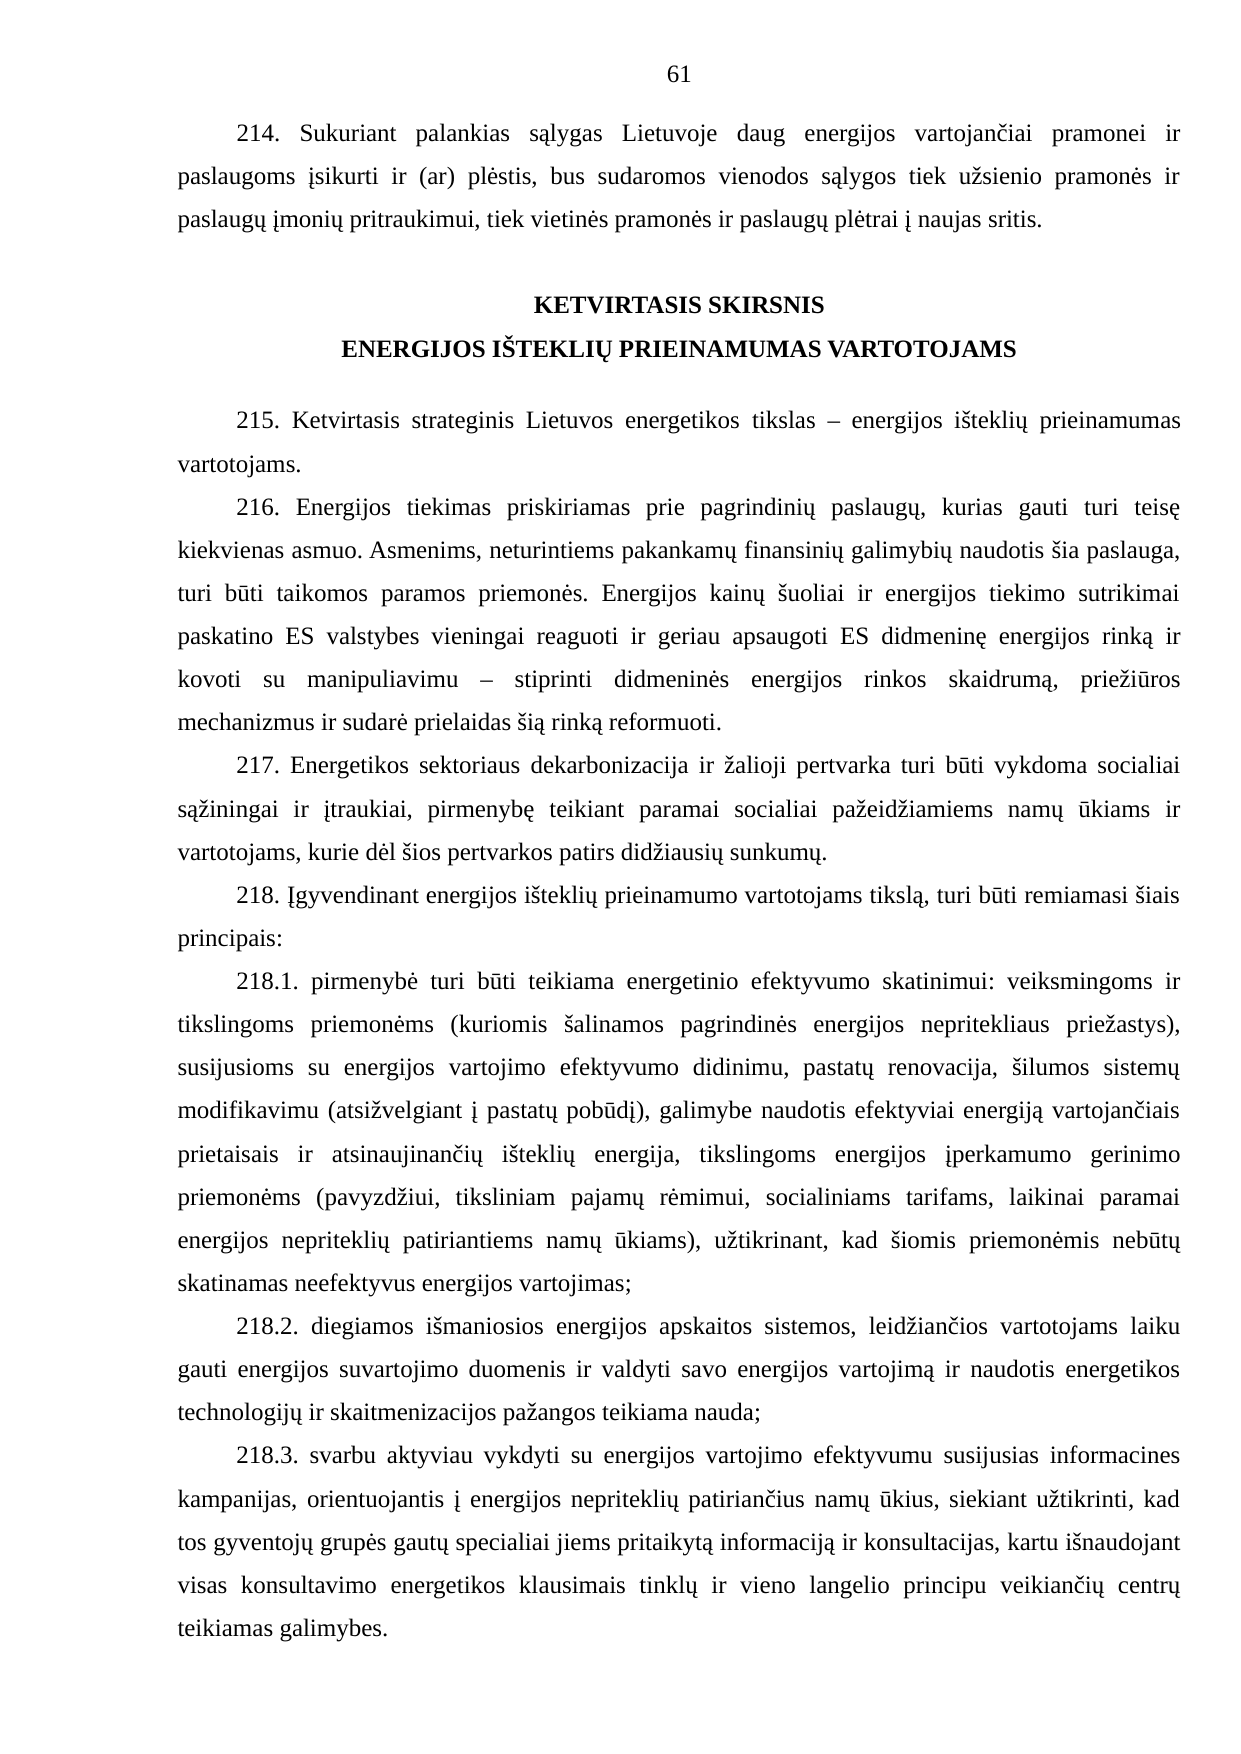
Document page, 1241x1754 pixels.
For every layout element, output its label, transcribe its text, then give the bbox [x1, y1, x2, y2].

text 218.1. pirmenybė turi būti teikiama energetinio efektyvumo skatinimui: veiksmingoms ir tikslingoms priemonėms (kuriomis šalinamos pagrindinės energijos nepritekliaus priežastys), susijusioms su energijos vartojimo efektyvumo didinimu, pastatų renovacija, šilumos sistemų modifikavimu (atsižvelgiant į pastatų pobūdį), galimybe naudotis efektyviai energiją vartojančiais prietaisais ir atsinaujinančių išteklių energija, tikslingoms energijos įperkamumo gerinimo priemonėms (pavyzdžiui, tiksliniam pajamų rėmimui, socialiniams tarifams, laikinai paramai energijos nepriteklių patiriantiems namų ūkiams), užtikrinant, kad šiomis priemonėmis nebūtų skatinamas neefektyvus energijos vartojimas; [177, 966, 1181, 1297]
text 218.2. diegiamos išmaniosios energijos apskaitos sistemos, leidžiančios vartotojams laiku gauti energijos suvartojimo duomenis ir valdyti savo energijos vartojimą ir naudotis energetikos technologijų ir skaitmenizacijos pažangos teikiama nauda; [177, 1311, 1181, 1426]
text ENERGIJOS IŠTEKLIŲ PRIEINAMUMAS VARTOTOJAMS [177, 334, 1181, 362]
text 217. Energetikos sektoriaus dekarbonizacija ir žalioji pertvarka turi būti vykdoma socialiai sąžiningai ir įtraukiai, pirmenybę teikiant paramai socialiai pažeidžiamiems namų ūkiams ir vartotojams, kurie dėl šios pertvarkos patirs didžiausių sunkumų. [177, 751, 1181, 866]
text 215. Ketvirtasis strateginis Lietuvos energetikos tikslas – energijos išteklių prieinamumas vartotojams. [177, 406, 1181, 477]
text 218. Įgyvendinant energijos išteklių prieinamumo vartotojams tikslą, turi būti remiamasi šiais principais: [177, 880, 1181, 952]
text 214. Sukuriant palankias sąlygas Lietuvoje daug energijos vartojančiai pramonei ir paslaugoms įsikurti ir (ar) plėstis, bus sudaromos vienodos sąlygos tiek užsienio pramonės ir paslaugų įmonių pritraukimui, tiek vietinės pramonės ir paslaugų plėtrai į naujas sritis. [177, 118, 1181, 233]
text 216. Energijos tiekimas priskiriamas prie pagrindinių paslaugų, kurias gauti turi teisę kiekvienas asmuo. Asmenims, neturintiems pakankamų finansinių galimybių naudotis šia paslauga, turi būti taikomos paramos priemonės. Energijos kainų šuoliai ir energijos tiekimo sutrikimai paskatino ES valstybes vieningai reaguoti ir geriau apsaugoti ES didmeninę energijos rinką ir kovoti su manipuliavimu – stiprinti didmeninės energijos rinkos skaidrumą, priežiūros mechanizmus ir sudarė prielaidas šią rinką reformuoti. [177, 492, 1181, 736]
text KETVIRTASIS SKIRSNIS [177, 291, 1181, 319]
text 218.3. svarbu aktyviau vykdyti su energijos vartojimo efektyvumu susijusias informacines kampanijas, orientuojantis į energijos nepriteklių patiriančius namų ūkius, siekiant užtikrinti, kad tos gyventojų grupės gautų specialiai jiems pritaikytą informaciją ir konsultacijas, kartu išnaudojant visas konsultavimo energetikos klausimais tinklų ir vieno langelio principu veikiančių centrų teikiamas galimybes. [177, 1441, 1181, 1642]
